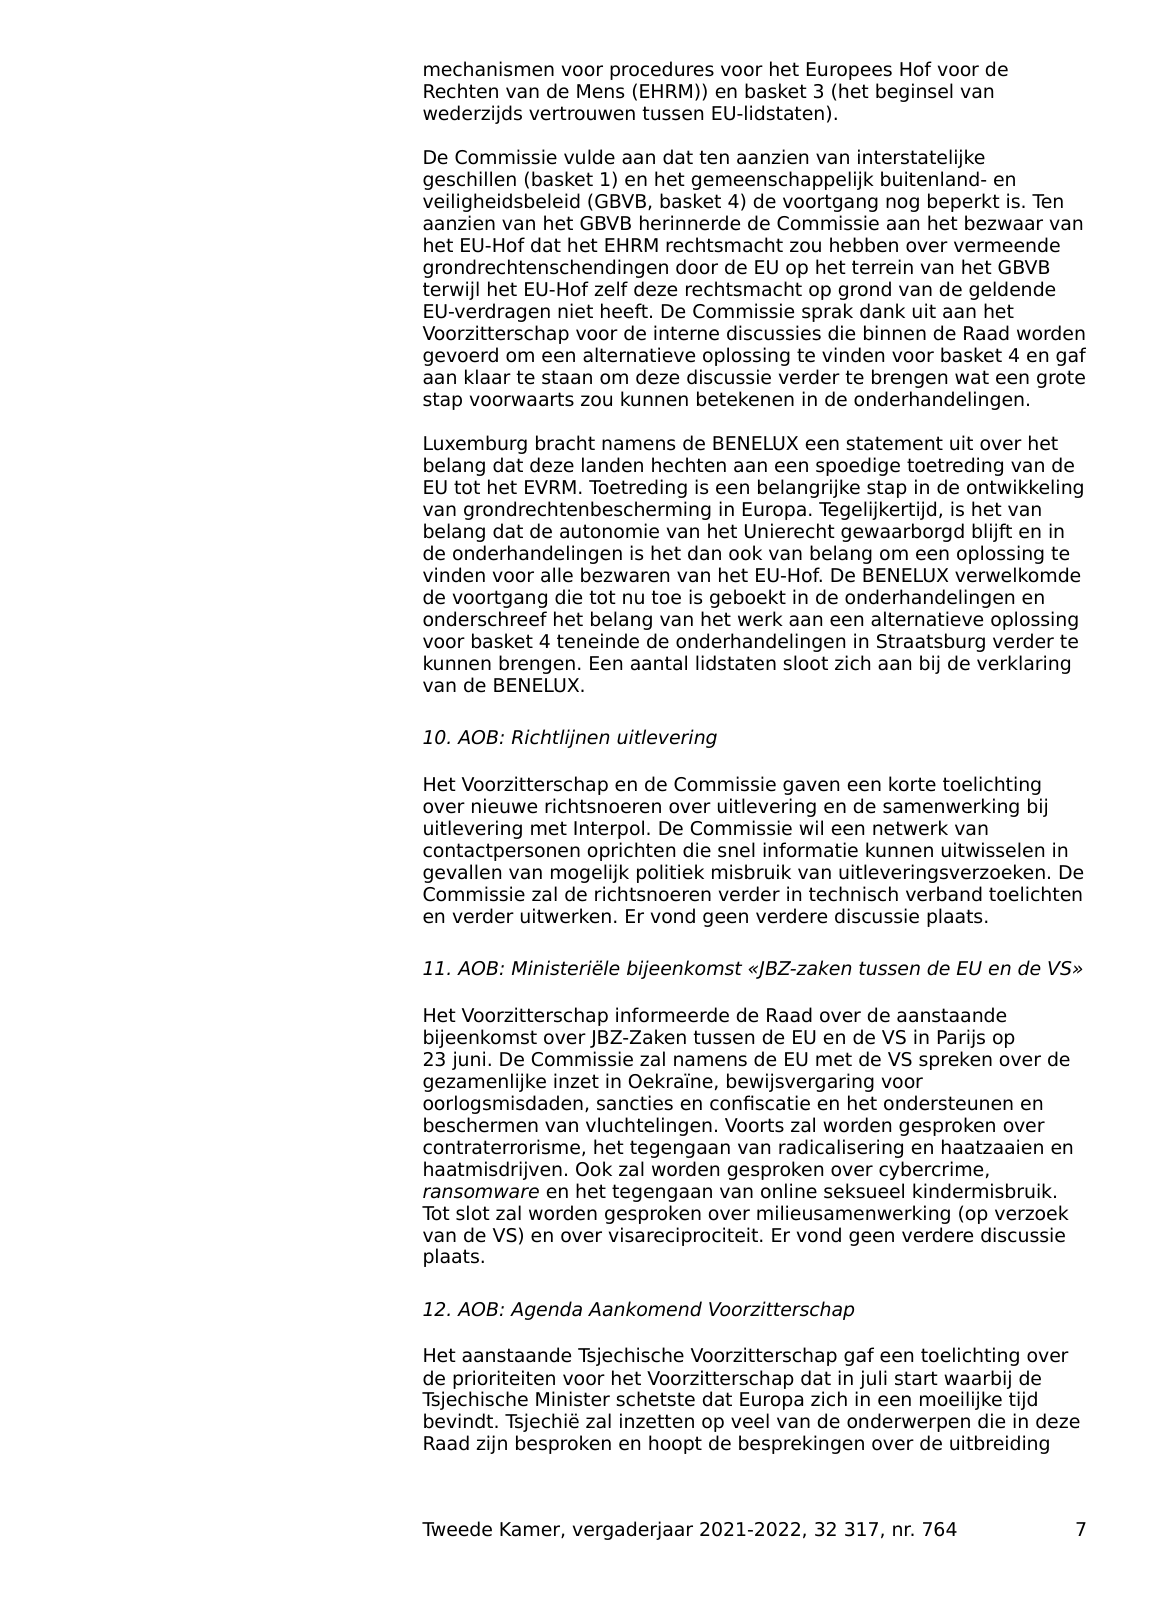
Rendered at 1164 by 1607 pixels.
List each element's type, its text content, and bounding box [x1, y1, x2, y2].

text Het Voorzitterschap informeerde de Raad over de aanstaande bijeenkomst over JBZ-Zaken tussen de EU en de VS in Parijs op 23 juni. De Commissie zal namens de EU met de VS spreken over de gezamenlijke inzet in Oekraïne, bewijsvergaring voor oorlogsmisdaden, sancties en confiscatie en het ondersteunen en beschermen van vluchtelingen. Voorts zal worden gesproken over contraterrorisme, het tegengaan van radicalisering en haatzaaien en haatmisdrijven. Ook zal worden gesproken over cybercrime, ransomware en het tegengaan van online seksueel kindermisbruik. Tot slot zal worden gesproken over milieusamenwerking (op verzoek van de VS) en over visareciprociteit. Er vond geen verdere discussie plaats. [422, 1005, 1087, 1268]
text Het Voorzitterschap en de Commissie gaven een korte toelichting over nieuwe richtsnoeren over uitlevering en de samenwerking bij uitlevering met Interpol. De Commissie wil een netwerk van contactpersonen oprichten die snel informatie kunnen uitwisselen in gevallen van mogelijk politiek misbruik van uitleveringsverzoeken. De Commissie zal de richtsnoeren verder in technisch verband toelichten en verder uitwerken. Er vond geen verdere discussie plaats. [422, 774, 1087, 928]
subtitle 10. AOB: Richtlijnen uitlevering [422, 727, 1087, 749]
text De Commissie vulde aan dat ten aanzien van interstatelijke geschillen (basket 1) en het gemeenschappelijk buitenland- en veiligheidsbeleid (GBVB, basket 4) de voortgang nog beperkt is. Ten aanzien van het GBVB herinnerde de Commissie aan het bezwaar van het EU-Hof dat het EHRM rechtsmacht zou hebben over vermeende grondrechtenschendingen door de EU op het terrein van het GBVB terwijl het EU-Hof zelf deze rechtsmacht op grond van de geldende EU-verdragen niet heeft. De Commissie sprak dank uit aan het Voorzitterschap voor de interne discussies die binnen de Raad worden gevoerd om een alternatieve oplossing te vinden voor basket 4 en gaf aan klaar te staan om deze discussie verder te brengen wat een grote stap voorwaarts zou kunnen betekenen in de onderhandelingen. [422, 147, 1087, 411]
subtitle 12. AOB: Agenda Aankomend Voorzitterschap [422, 1298, 1087, 1320]
text Het aanstaande Tsjechische Voorzitterschap gaf een toelichting over de prioriteiten voor het Voorzitterschap dat in juli start waarbij de Tsjechische Minister schetste dat Europa zich in een moeilijke tijd bevindt. Tsjechië zal inzetten op veel van de onderwerpen die in deze Raad zijn besproken en hoopt de besprekingen over de uitbreiding [422, 1345, 1087, 1455]
subtitle 11. AOB: Ministeriële bijeenkomst «JBZ-zaken tussen de EU en de VS» [422, 958, 1087, 980]
text Luxemburg bracht namens de BENELUX een statement uit over het belang dat deze landen hechten aan een spoedige toetreding van de EU tot het EVRM. Toetreding is een belangrijke stap in de ontwikkeling van grondrechtenbescherming in Europa. Tegelijkertijd, is het van belang dat de autonomie van het Unierecht gewaarborgd blijft en in de onderhandelingen is het dan ook van belang om een oplossing te vinden voor alle bezwaren van het EU-Hof. De BENELUX verwelkomde de voortgang die tot nu toe is geboekt in de onderhandelingen en onderschreef het belang van het werk aan een alternatieve oplossing voor basket 4 teneinde de onderhandelingen in Straatsburg verder te kunnen brengen. Een aantal lidstaten sloot zich aan bij de verklaring van de BENELUX. [422, 433, 1087, 697]
text mechanismen voor procedures voor het Europees Hof voor de Rechten van de Mens (EHRM)) en basket 3 (het beginsel van wederzijds vertrouwen tussen EU-lidstaten). [422, 59, 1087, 125]
